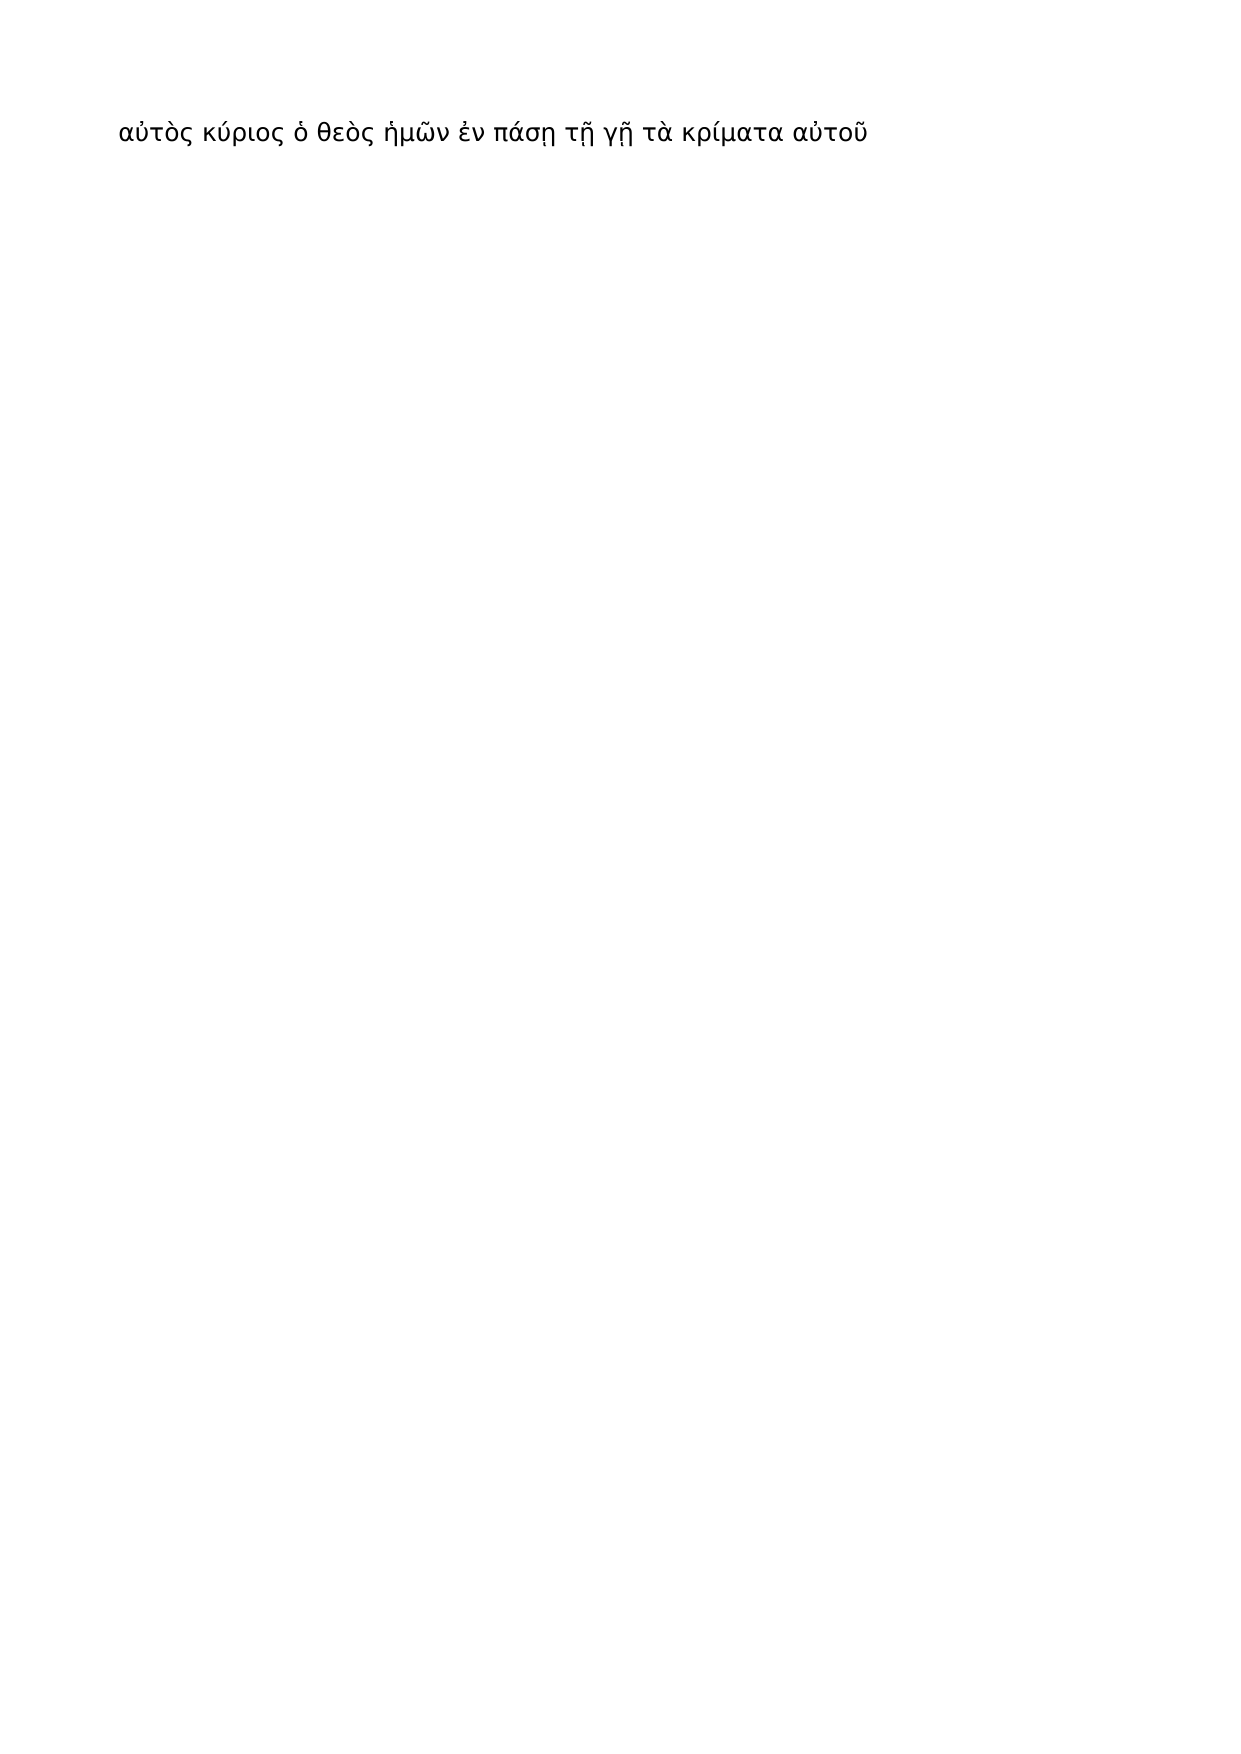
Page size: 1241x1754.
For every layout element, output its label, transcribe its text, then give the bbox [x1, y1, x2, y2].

text αὐτὸς κύριος ὁ θεὸς ἡμῶν ἐν πάσῃ τῇ γῇ τὰ κρίματα αὐτοῦ [118, 118, 1122, 147]
